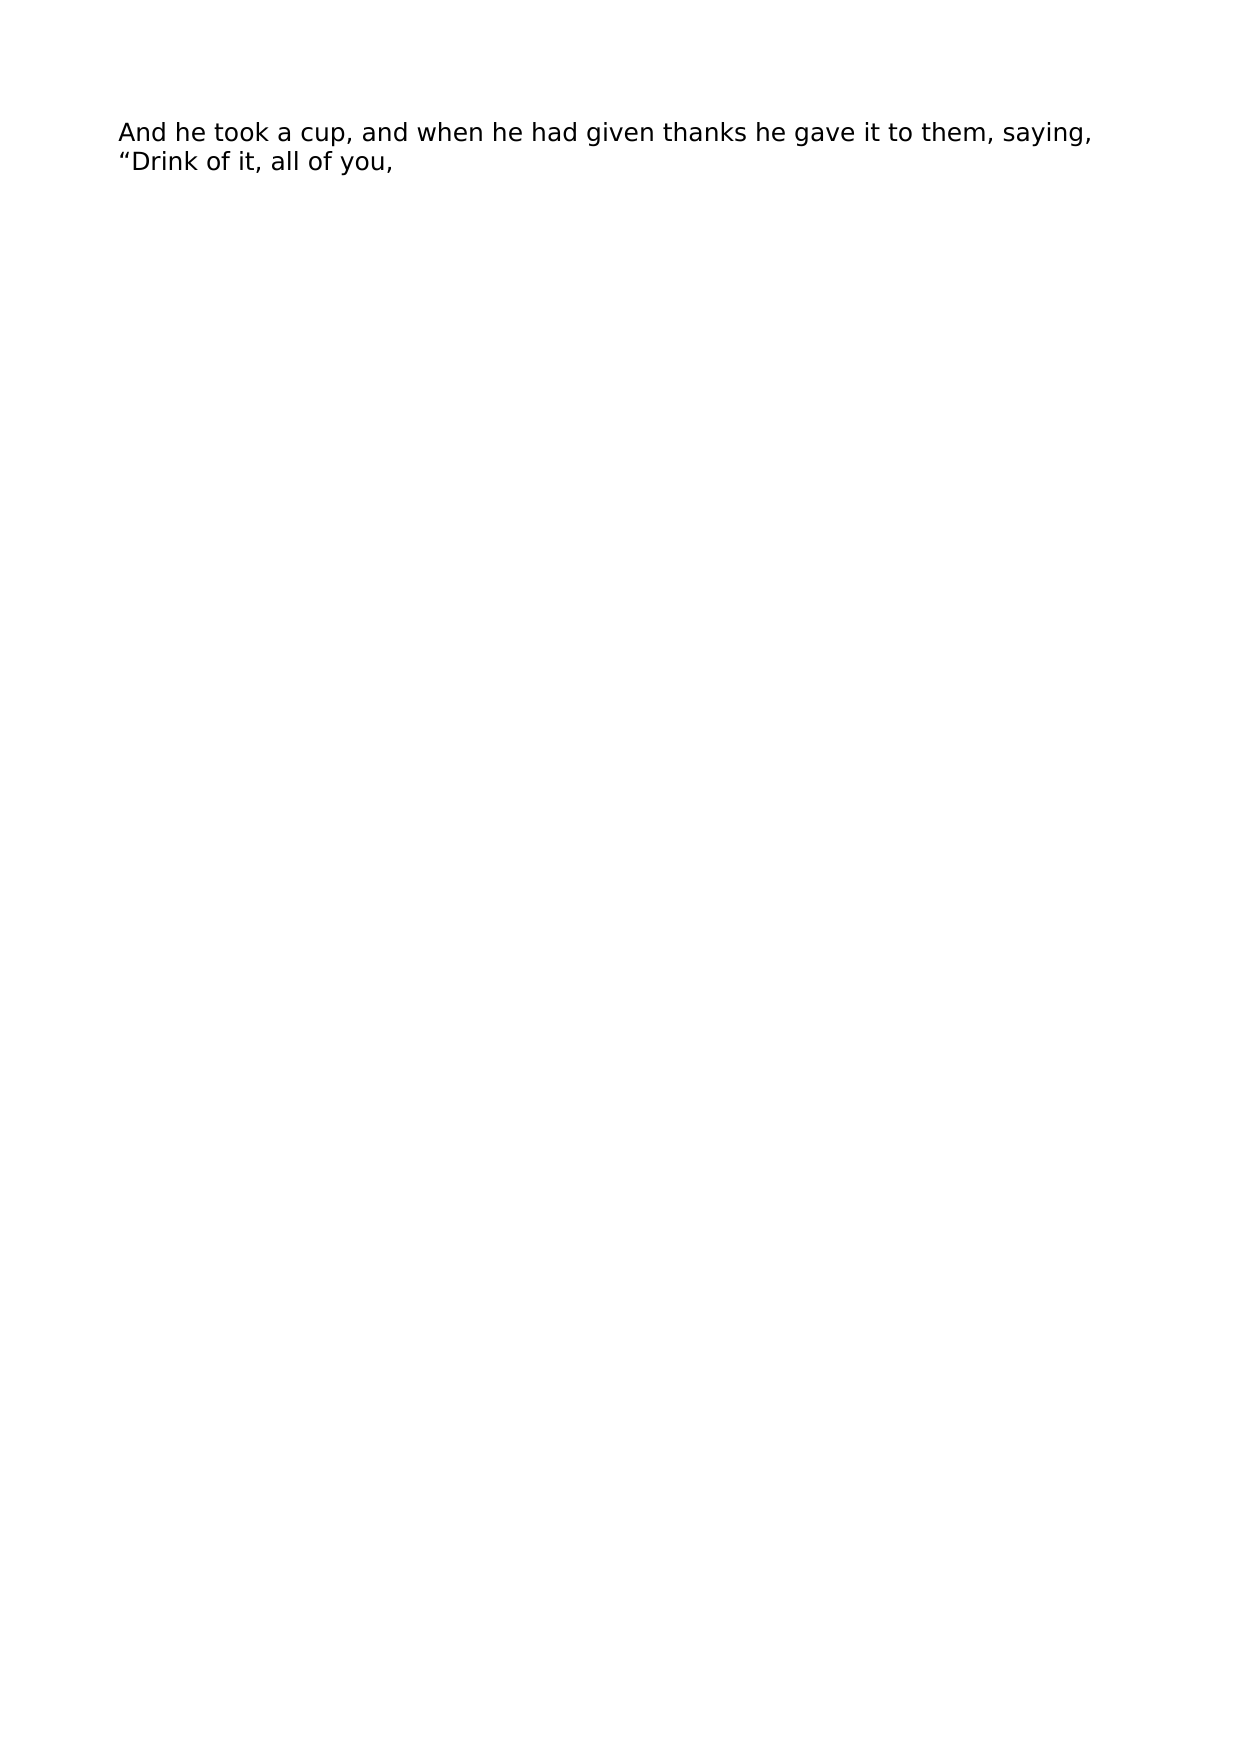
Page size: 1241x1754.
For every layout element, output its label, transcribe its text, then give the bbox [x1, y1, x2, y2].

text And he took a cup, and when he had given thanks he gave it to them, saying, “Drink of it, all of you, [118, 118, 1122, 176]
